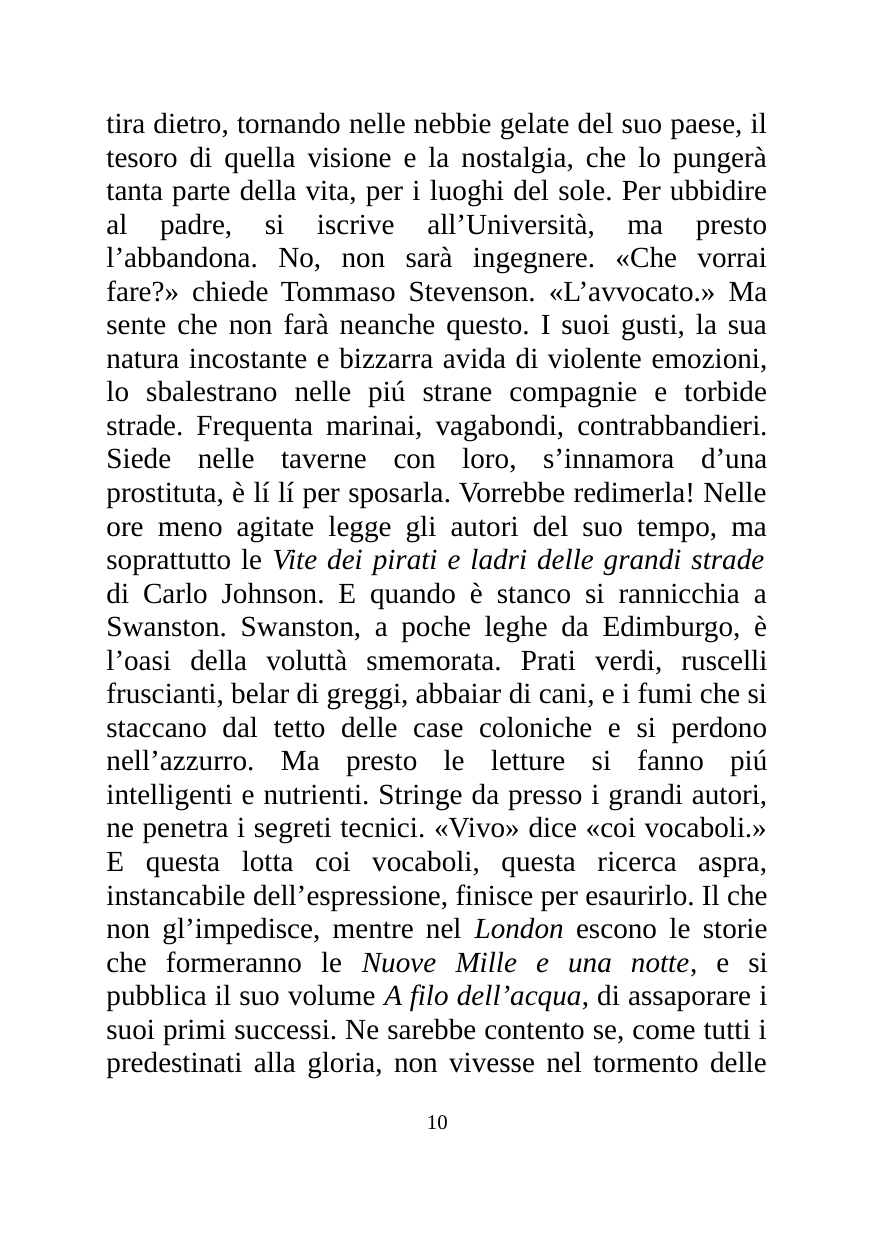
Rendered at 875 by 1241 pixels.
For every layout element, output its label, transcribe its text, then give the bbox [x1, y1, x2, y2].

text tira dietro, tornando nelle nebbie gelate del suo paese, il tesoro di quella visione e la nostalgia, che lo pungerà tanta parte della vita, per i luoghi del sole. Per ubbidire al padre, si iscrive all’Università, ma presto l’abbandona. No, non sarà ingegnere. «Che vorrai fare?» chiede Tommaso Stevenson. «L’avvocato.» Ma sente che non farà neanche questo. I suoi gusti, la sua natura incostante e bizzarra avida di violente emozioni, lo sbalestrano nelle piú strane compagnie e torbide strade. Frequenta marinai, vagabondi, contrabbandieri. Siede nelle taverne con loro, s’innamora d’una prostituta, è lí lí per sposarla. Vorrebbe redimerla! Nelle ore meno agitate legge gli autori del suo tempo, ma soprattutto le Vite dei pirati e ladri delle grandi strade di Carlo Johnson. E quando è stanco si rannicchia a Swanston. Swanston, a poche leghe da Edimburgo, è l’oasi della voluttà smemorata. Prati verdi, ruscelli fruscianti, belar di greggi, abbaiar di cani, e i fumi che si staccano dal tetto delle case coloniche e si perdono nell’azzurro. Ma presto le letture si fanno piú intelligenti e nutrienti. Stringe da presso i grandi autori, ne penetra i segreti tecnici. «Vivo» dice «coi vocaboli.» E questa lotta coi vocaboli, questa ricerca aspra, instancabile dell’espressione, finisce per esaurirlo. Il che non gl’impedisce, mentre nel London escono le storie che formeranno le Nuove Mille e una notte, e si pubblica il suo volume A filo dell’acqua, di assaporare i suoi primi successi. Ne sarebbe contento se, come tutti i predestinati alla gloria, non vivesse nel tormento delle [106, 106, 768, 1079]
